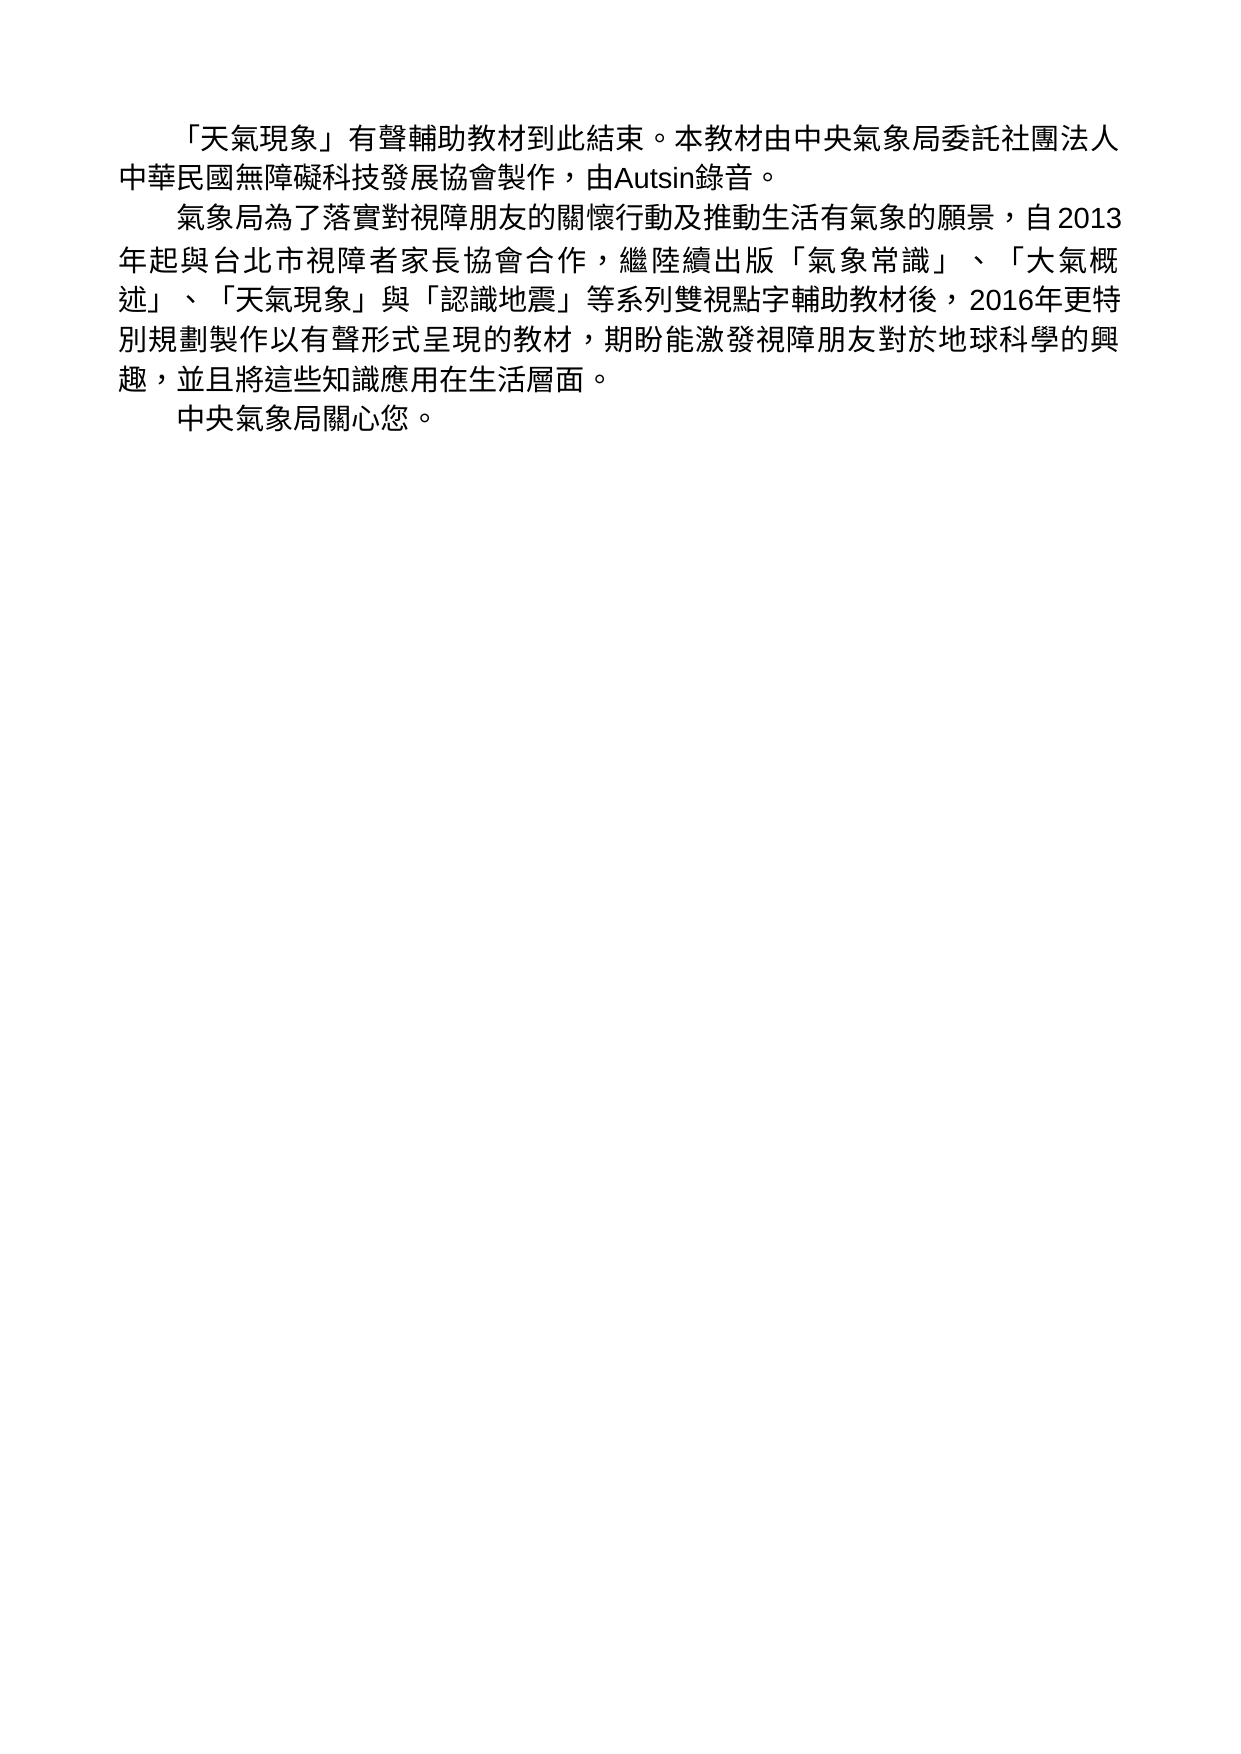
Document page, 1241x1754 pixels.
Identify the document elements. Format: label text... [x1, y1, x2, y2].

text 「天氣現象」有聲輔助教材到此結束。本教材由中央氣象局委託社團法人中華民國無障礙科技發展協會製作，由Autsin錄音。 [118, 118, 1122, 197]
list 中央氣象局關心您。 [118, 399, 1122, 438]
list 氣象局為了落實對視障朋友的關懷行動及推動生活有氣象的願景，自2013年起與台北市視障者家長協會合作，繼陸續出版「氣象常識」、「大氣概述」、「天氣現象」與「認識地震」等系列雙視點字輔助教材後，2016年更特別規劃製作以有聲形式呈現的教材，期盼能激發視障朋友對於地球科學的興趣，並且將這些知識應用在生活層面。 [118, 197, 1122, 399]
